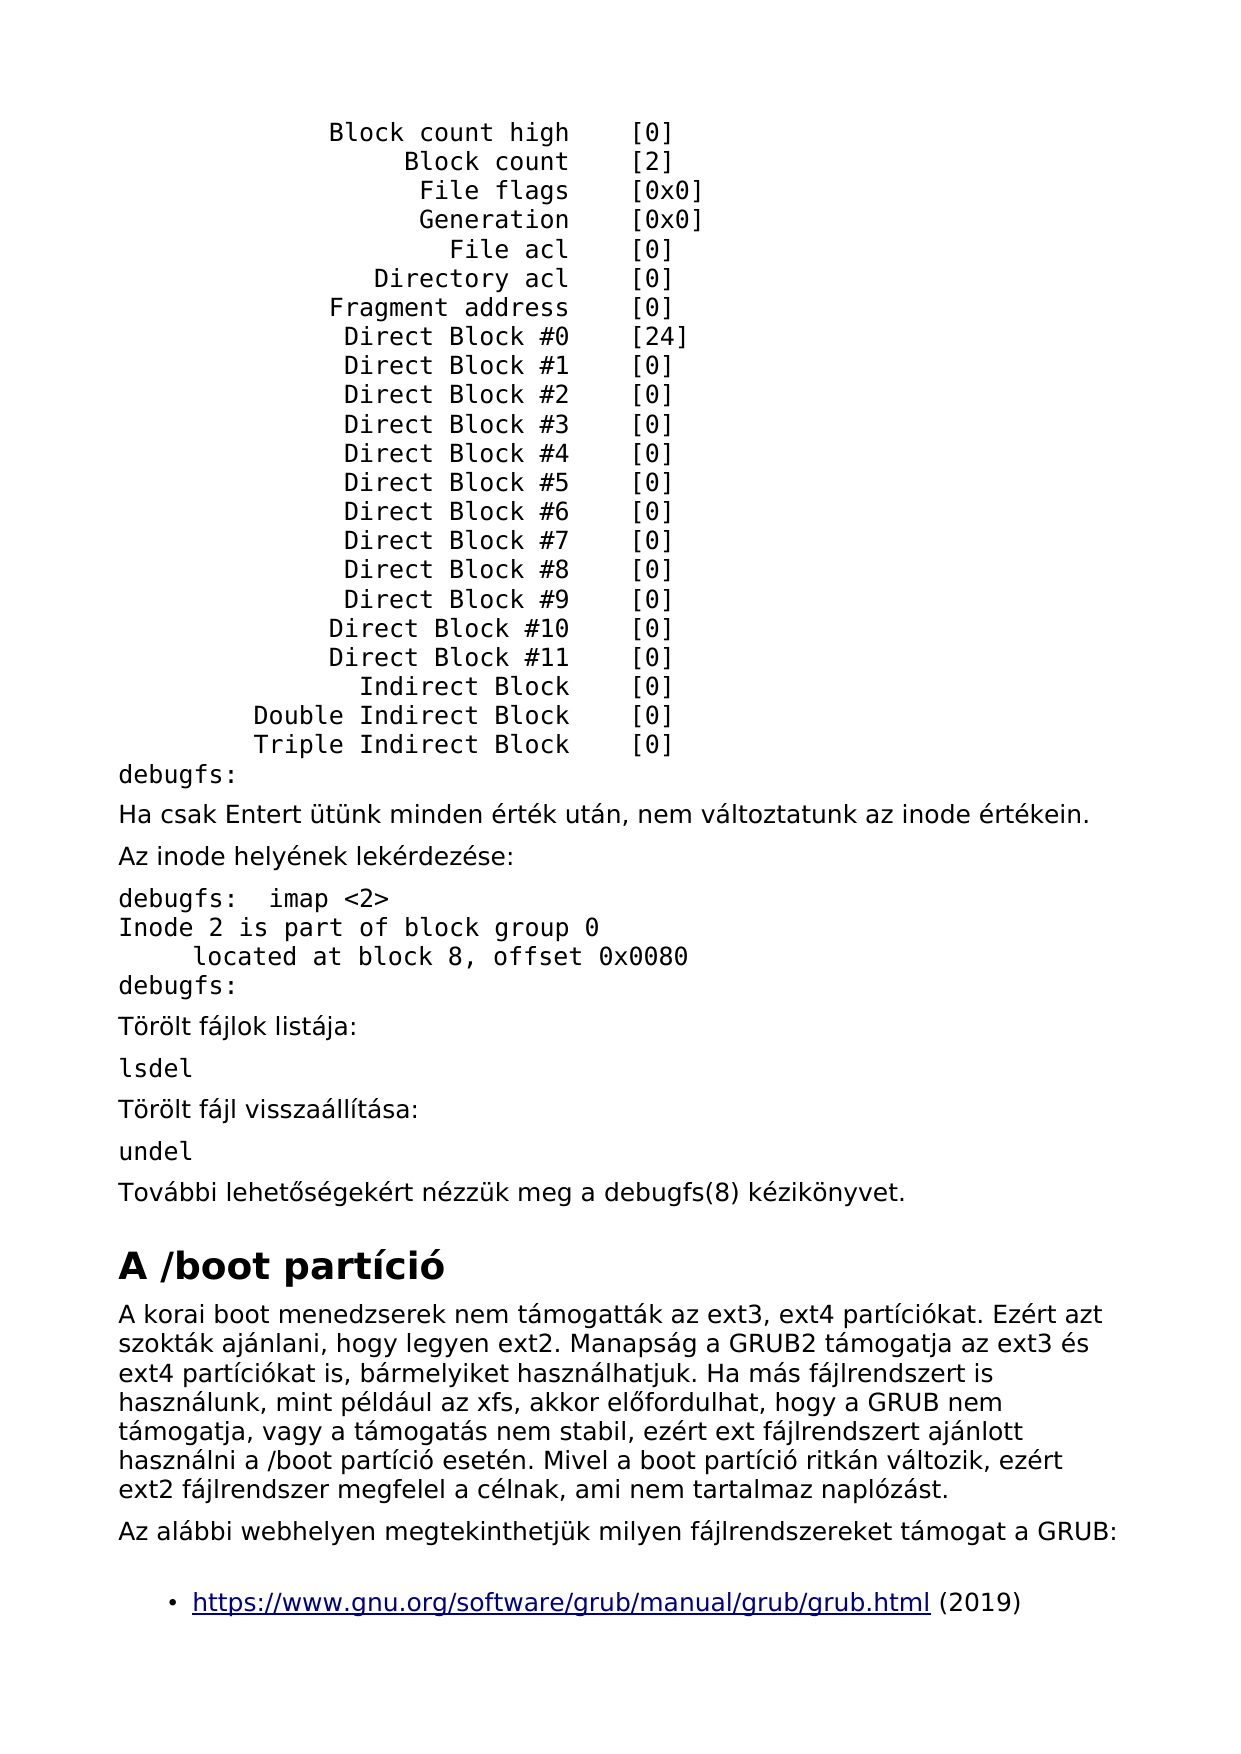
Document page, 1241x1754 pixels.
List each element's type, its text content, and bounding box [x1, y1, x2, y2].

text lsdel [118, 1054, 1122, 1083]
subtitle A /boot partíció [118, 1244, 1122, 1288]
text Törölt fájl visszaállítása: [118, 1095, 1122, 1124]
text Ha csak Entert ütünk minden érték után, nem változtatunk az inode értékein. [118, 801, 1122, 830]
text Block count high [0] Block count [2] File flags [0x0] Generation [0x0] File acl [0] Directory acl [0] Fragment address [0] Direct Block #0 [24] Direct Block #1 [0] Direct Block #2 [0] Direct Block #3 [0] Direct Block #4 [0] Direct Block #5 [0] Direct Block #6 [0] Direct Block #7 [0] Direct Block #8 [0] Direct Block #9 [0] Direct Block #10 [0] Direct Block #11 [0] Indirect Block [0] Double Indirect Block [0] Triple Indirect Block [0] debugfs: [118, 118, 1122, 789]
text Az alábbi webhelyen megtekinthetjük milyen fájlrendszereket támogat a GRUB: [118, 1517, 1122, 1546]
list https://www.gnu.org/software/grub/manual/grub/grub.html (2019) [177, 1588, 1122, 1617]
text debugfs: imap <2> Inode 2 is part of block group 0 located at block 8, offset 0x0080 debugfs: [118, 884, 1122, 1001]
text Az inode helyének lekérdezése: [118, 842, 1122, 872]
text További lehetőségekért nézzük meg a debugfs(8) kézikönyvet. [118, 1178, 1122, 1207]
text undel [118, 1137, 1122, 1166]
text Törölt fájlok listája: [118, 1012, 1122, 1042]
text A korai boot menedzserek nem támogatták az ext3, ext4 partíciókat. Ezért azt szokták ajánlani, hogy legyen ext2. Manapság a GRUB2 támogatja az ext3 és ext4 partíciókat is, bármelyiket használhatjuk. Ha más fájlrendszert is használunk, mint például az xfs, akkor előfordulhat, hogy a GRUB nem támogatja, vagy a támogatás nem stabil, ezért ext fájlrendszert ajánlott használni a /boot partíció esetén. Mivel a boot partíció ritkán változik, ezért ext2 fájlrendszer megfelel a célnak, ami nem tartalmaz naplózást. [118, 1301, 1122, 1505]
